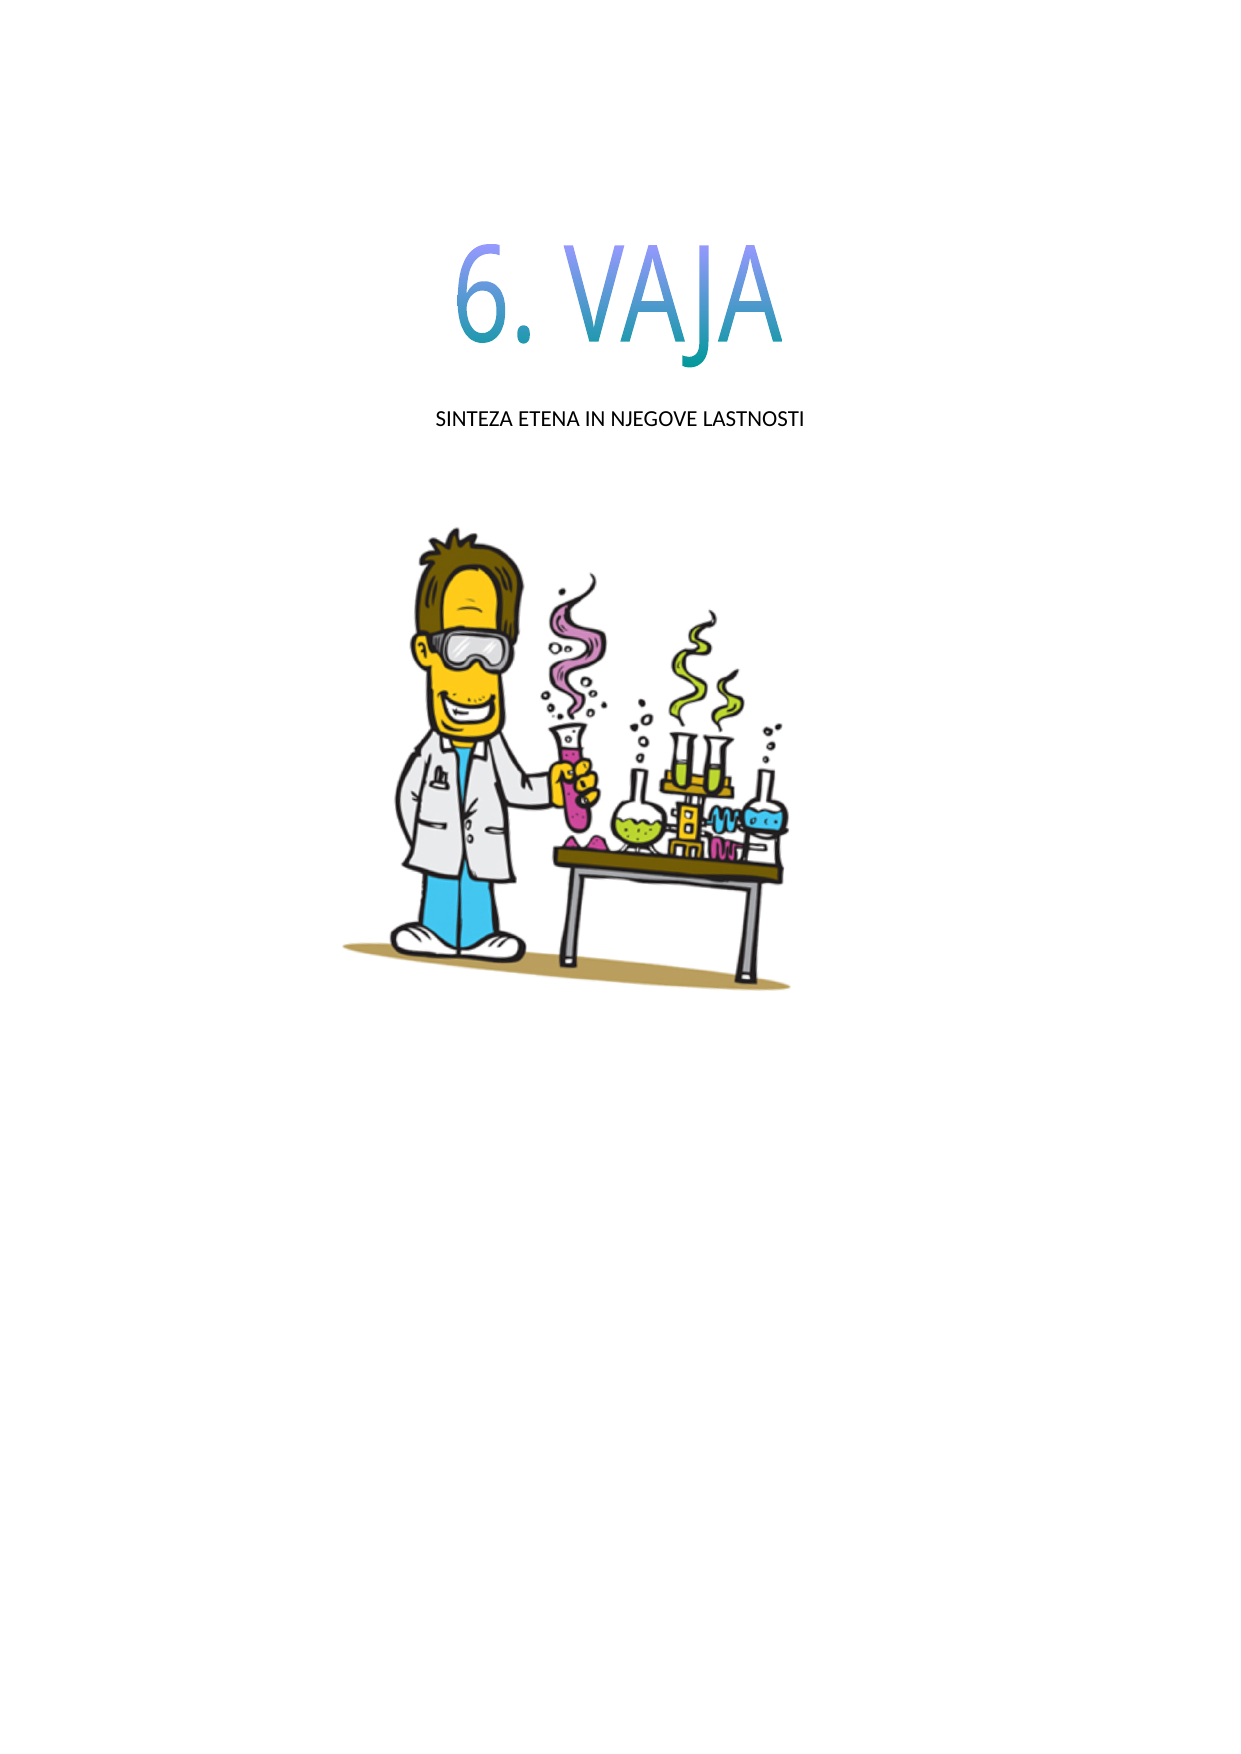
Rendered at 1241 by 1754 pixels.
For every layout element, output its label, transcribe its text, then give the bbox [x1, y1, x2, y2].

text SINTEZA ETENA IN NJEGOVE LASTNOSTI [148, 404, 1093, 432]
picture [269, 472, 904, 1112]
